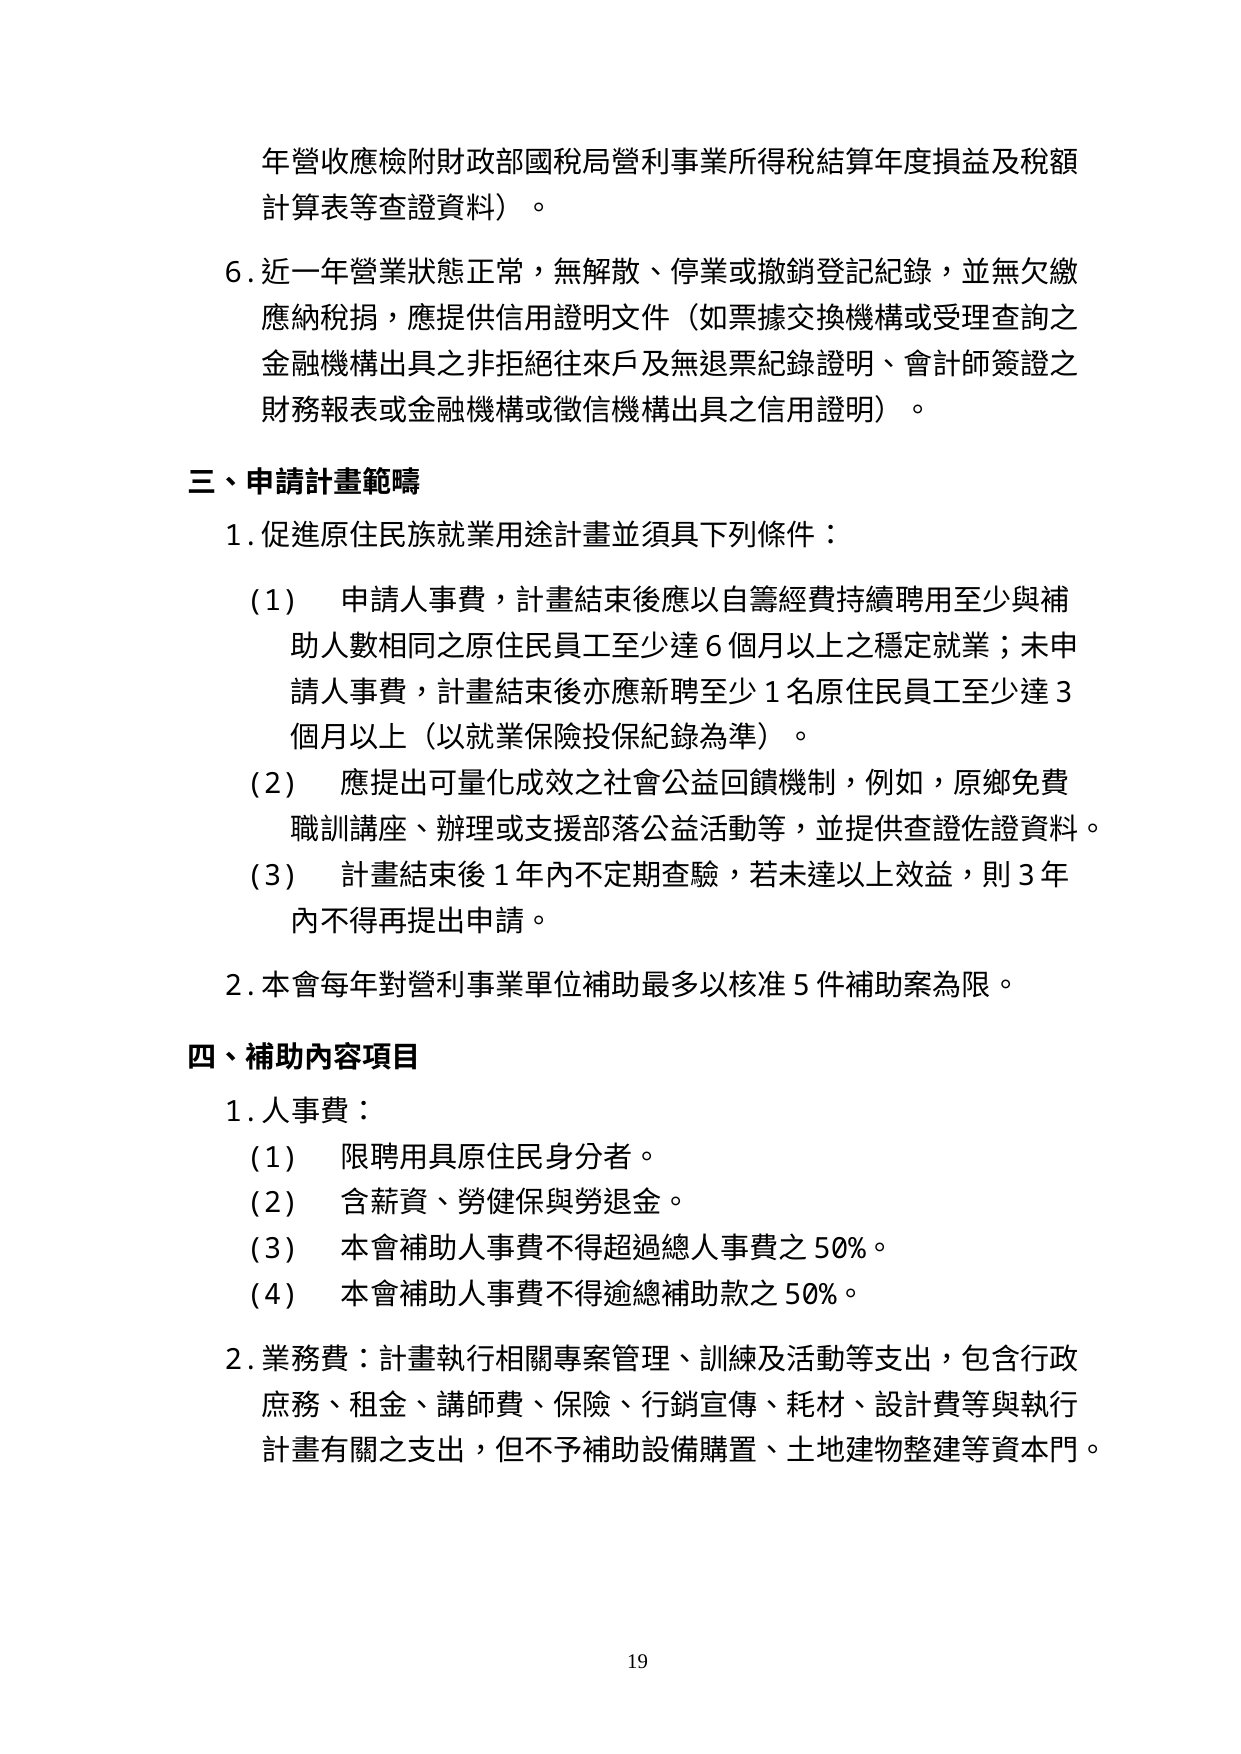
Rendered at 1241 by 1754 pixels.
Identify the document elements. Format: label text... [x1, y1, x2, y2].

list 應提出可量化成效之社會公益回饋機制，例如，原鄉免費職訓講座、辦理或支援部落公益活動等，並提供查證佐證資料。 [246, 757, 1087, 849]
list 人事費： [224, 1084, 1087, 1130]
list 計畫結束後1年內不定期查驗，若未達以上效益，則3年內不得再提出申請。 [246, 849, 1087, 940]
text 三、申請計畫範疇 [187, 456, 1087, 502]
list 近一年營業狀態正常，無解散、停業或撤銷登記紀錄，並無欠繳應納稅捐，應提供信用證明文件（如票據交換機構或受理查詢之金融機構出具之非拒絕往來戶及無退票紀錄證明、會計師簽證之財務報表或金融機構或徵信機構出具之信用證明）。 [224, 246, 1087, 429]
list 申請人事費，計畫結束後應以自籌經費持續聘用至少與補助人數相同之原住民員工至少達6個月以上之穩定就業；未申請人事費，計畫結束後亦應新聘至少1名原住民員工至少達3個月以上（以就業保險投保紀錄為準）。 [246, 574, 1087, 757]
text 四、補助內容項目 [187, 1031, 1087, 1077]
list 本會每年對營利事業單位補助最多以核准5件補助案為限。 [224, 959, 1087, 1005]
list 年營收應檢附財政部國稅局營利事業所得稅結算年度損益及稅額計算表等查證資料）。 [224, 136, 1102, 227]
list 含薪資、勞健保與勞退金。 [246, 1176, 1087, 1222]
list 本會補助人事費不得超過總人事費之50%。 [246, 1222, 1087, 1268]
list 業務費：計畫執行相關專案管理、訓練及活動等支出，包含行政庶務、租金、講師費、保險、行銷宣傳、耗材、設計費等與執行計畫有關之支出，但不予補助設備購置、土地建物整建等資本門。 [224, 1332, 1087, 1470]
list 限聘用具原住民身分者。 [246, 1130, 1087, 1176]
list 本會補助人事費不得逾總補助款之50%。 [246, 1268, 1087, 1314]
list 促進原住民族就業用途計畫並須具下列條件： [224, 509, 1087, 555]
